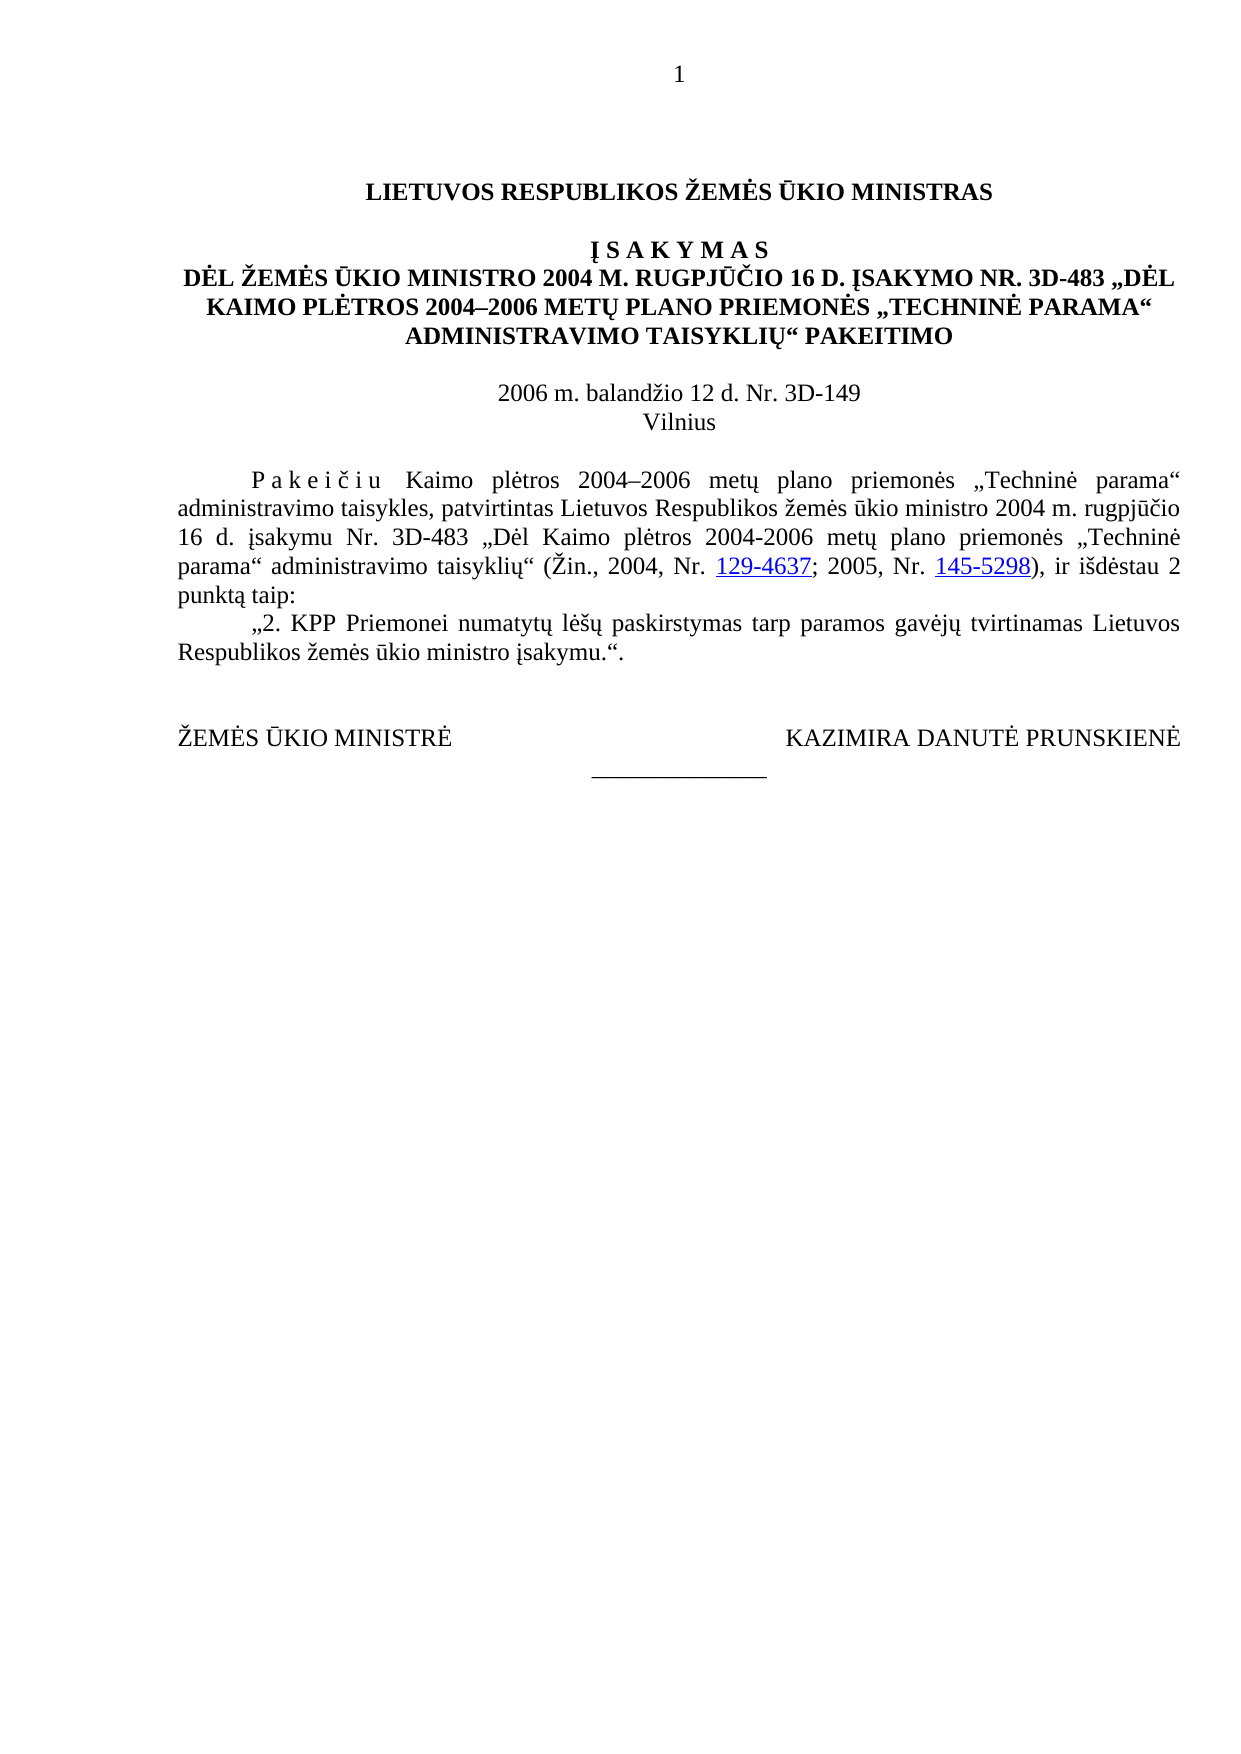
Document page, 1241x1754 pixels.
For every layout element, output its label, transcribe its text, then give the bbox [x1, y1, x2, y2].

text Vilnius [177, 407, 1181, 436]
text ŽEMĖS ŪKIO MINISTRĖ KAZIMIRA DANUTĖ PRUNSKIENĖ [177, 723, 1181, 752]
text Į S A K Y M A S [177, 235, 1181, 263]
text 2006 m. balandžio 12 d. Nr. 3D-149 [177, 378, 1181, 407]
text ______________ [177, 752, 1181, 781]
text „2. KPP Priemonei numatytų lėšų paskirstymas tarp paramos gavėjų tvirtinamas Lietuvos Respublikos žemės ūkio ministro įsakymu.“. [177, 608, 1181, 666]
text DĖL ŽEMĖS ŪKIO MINISTRO 2004 M. RUGPJŪČIO 16 D. ĮSAKYMO NR. 3D-483 „DĖL KAIMO PLĖTROS 2004–2006 METŲ PLANO PRIEMONĖS „TECHNINĖ PARAMA“ ADMINISTRAVIMO TAISYKLIŲ“ PAKEITIMO [177, 263, 1181, 350]
text LIETUVOS RESPUBLIKOS ŽEMĖS ŪKIO MINISTRAS [177, 177, 1181, 206]
text Pakeičiu Kaimo plėtros 2004–2006 metų plano priemonės „Techninė parama“ administravimo taisykles, patvirtintas Lietuvos Respublikos žemės ūkio ministro 2004 m. rugpjūčio 16 d. įsakymu Nr. 3D-483 „Dėl Kaimo plėtros 2004-2006 metų plano priemonės „Techninė parama“ administravimo taisyklių“ (Žin., 2004, Nr. 129-4637; 2005, Nr. 145-5298), ir išdėstau 2 punktą taip: [177, 465, 1181, 608]
